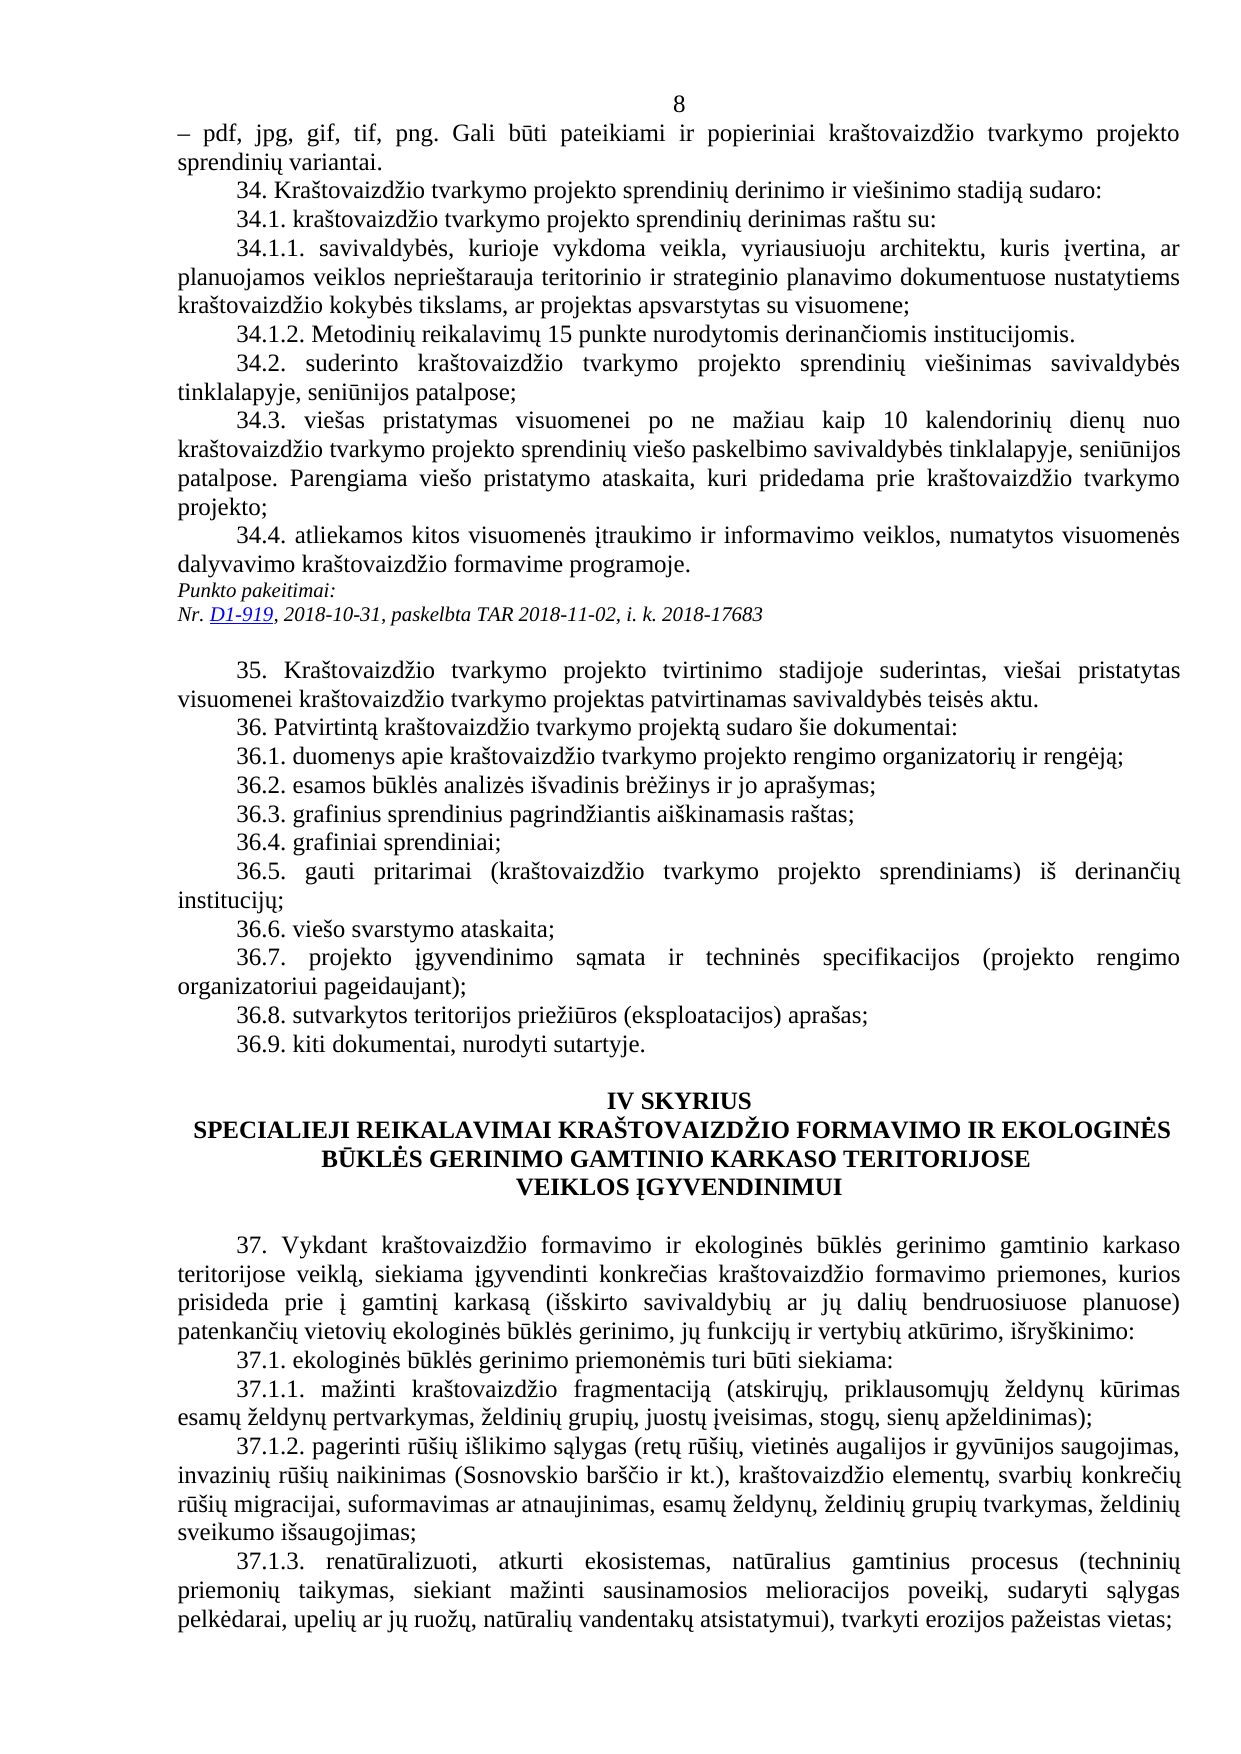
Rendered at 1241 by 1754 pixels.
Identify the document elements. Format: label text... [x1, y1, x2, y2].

text 37.1.3. renatūralizuoti, atkurti ekosistemas, natūralius gamtinius procesus (techninių priemonių taikymas, siekiant mažinti sausinamosios melioracijos poveikį, sudaryti sąlygas pelkėdarai, upelių ar jų ruožų, natūralių vandentakų atsistatymui), tvarkyti erozijos pažeistas vietas; [177, 1546, 1181, 1632]
text 36.2. esamos būklės analizės išvadinis brėžinys ir jo aprašymas; [177, 770, 1181, 799]
text IV SKYRIUS [177, 1086, 1181, 1115]
text 36.1. duomenys apie kraštovaizdžio tvarkymo projekto rengimo organizatorių ir rengėją; [177, 741, 1181, 770]
text 36.3. grafinius sprendinius pagrindžiantis aiškinamasis raštas; [177, 799, 1181, 827]
text 35. Kraštovaizdžio tvarkymo projekto tvirtinimo stadijoje suderintas, viešai pristatytas visuomenei kraštovaizdžio tvarkymo projektas patvirtinamas savivaldybės teisės aktu. [177, 655, 1181, 712]
text 34.3. viešas pristatymas visuomenei po ne mažiau kaip 10 kalendorinių dienų nuo kraštovaizdžio tvarkymo projekto sprendinių viešo paskelbimo savivaldybės tinklalapyje, seniūnijos patalpose. Parengiama viešo pristatymo ataskaita, kuri pridedama prie kraštovaizdžio tvarkymo projekto; [177, 406, 1181, 521]
text 34.4. atliekamos kitos visuomenės įtraukimo ir informavimo veiklos, numatytos visuomenės dalyvavimo kraštovaizdžio formavime programoje. [177, 521, 1181, 578]
text 36. Patvirtintą kraštovaizdžio tvarkymo projektą sudaro šie dokumentai: [177, 712, 1181, 741]
text SPECIALIEJI REIKALAVIMAI KRAŠTOVAIZDŽIO FORMAVIMO IR EKOLOGINĖS BŪKLĖS GERINIMO GAMTINIO KARKASO TERITORIJOSE [177, 1115, 1181, 1172]
text 37.1.2. pagerinti rūšių išlikimo sąlygas (retų rūšių, vietinės augalijos ir gyvūnijos saugojimas, invazinių rūšių naikinimas (Sosnovskio barščio ir kt.), kraštovaizdžio elementų, svarbių konkrečių rūšių migracijai, suformavimas ar atnaujinimas, esamų želdynų, želdinių grupių tvarkymas, želdinių sveikumo išsaugojimas; [177, 1431, 1181, 1546]
text VEIKLOS ĮGYVENDINIMUI [177, 1172, 1181, 1201]
text 36.4. grafiniai sprendiniai; [177, 827, 1181, 856]
text – pdf, jpg, gif, tif, png. Gali būti pateikiami ir popieriniai kraštovaizdžio tvarkymo projekto sprendinių variantai. [177, 118, 1181, 176]
text 36.8. sutvarkytos teritorijos priežiūros (eksploatacijos) aprašas; [177, 1000, 1181, 1029]
text Punkto pakeitimai: [177, 578, 1181, 602]
text 37.1. ekologinės būklės gerinimo priemonėmis turi būti siekiama: [177, 1345, 1181, 1374]
text 36.6. viešo svarstymo ataskaita; [177, 914, 1181, 942]
text Nr. D1-919, 2018-10-31, paskelbta TAR 2018-11-02, i. k. 2018-17683 [177, 602, 1181, 626]
text 34. Kraštovaizdžio tvarkymo projekto sprendinių derinimo ir viešinimo stadiją sudaro: [177, 176, 1181, 204]
text 34.2. suderinto kraštovaizdžio tvarkymo projekto sprendinių viešinimas savivaldybės tinklalapyje, seniūnijos patalpose; [177, 348, 1181, 406]
text 34.1.2. Metodinių reikalavimų 15 punkte nurodytomis derinančiomis institucijomis. [177, 319, 1181, 348]
text 37. Vykdant kraštovaizdžio formavimo ir ekologinės būklės gerinimo gamtinio karkaso teritorijose veiklą, siekiama įgyvendinti konkrečias kraštovaizdžio formavimo priemones, kurios prisideda prie į gamtinį karkasą (išskirto savivaldybių ar jų dalių bendruosiuose planuose) patenkančių vietovių ekologinės būklės gerinimo, jų funkcijų ir vertybių atkūrimo, išryškinimo: [177, 1230, 1181, 1345]
text 34.1. kraštovaizdžio tvarkymo projekto sprendinių derinimas raštu su: [177, 204, 1181, 233]
text 36.9. kiti dokumentai, nurodyti sutartyje. [177, 1029, 1181, 1057]
text 37.1.1. mažinti kraštovaizdžio fragmentaciją (atskirųjų, priklausomųjų želdynų kūrimas esamų želdynų pertvarkymas, želdinių grupių, juostų įveisimas, stogų, sienų apželdinimas); [177, 1374, 1181, 1431]
text 34.1.1. savivaldybės, kurioje vykdoma veikla, vyriausiuoju architektu, kuris įvertina, ar planuojamos veiklos neprieštarauja teritorinio ir strateginio planavimo dokumentuose nustatytiems kraštovaizdžio kokybės tikslams, ar projektas apsvarstytas su visuomene; [177, 233, 1181, 319]
text 36.7. projekto įgyvendinimo sąmata ir techninės specifikacijos (projekto rengimo organizatoriui pageidaujant); [177, 942, 1181, 1000]
text 36.5. gauti pritarimai (kraštovaizdžio tvarkymo projekto sprendiniams) iš derinančių institucijų; [177, 856, 1181, 914]
